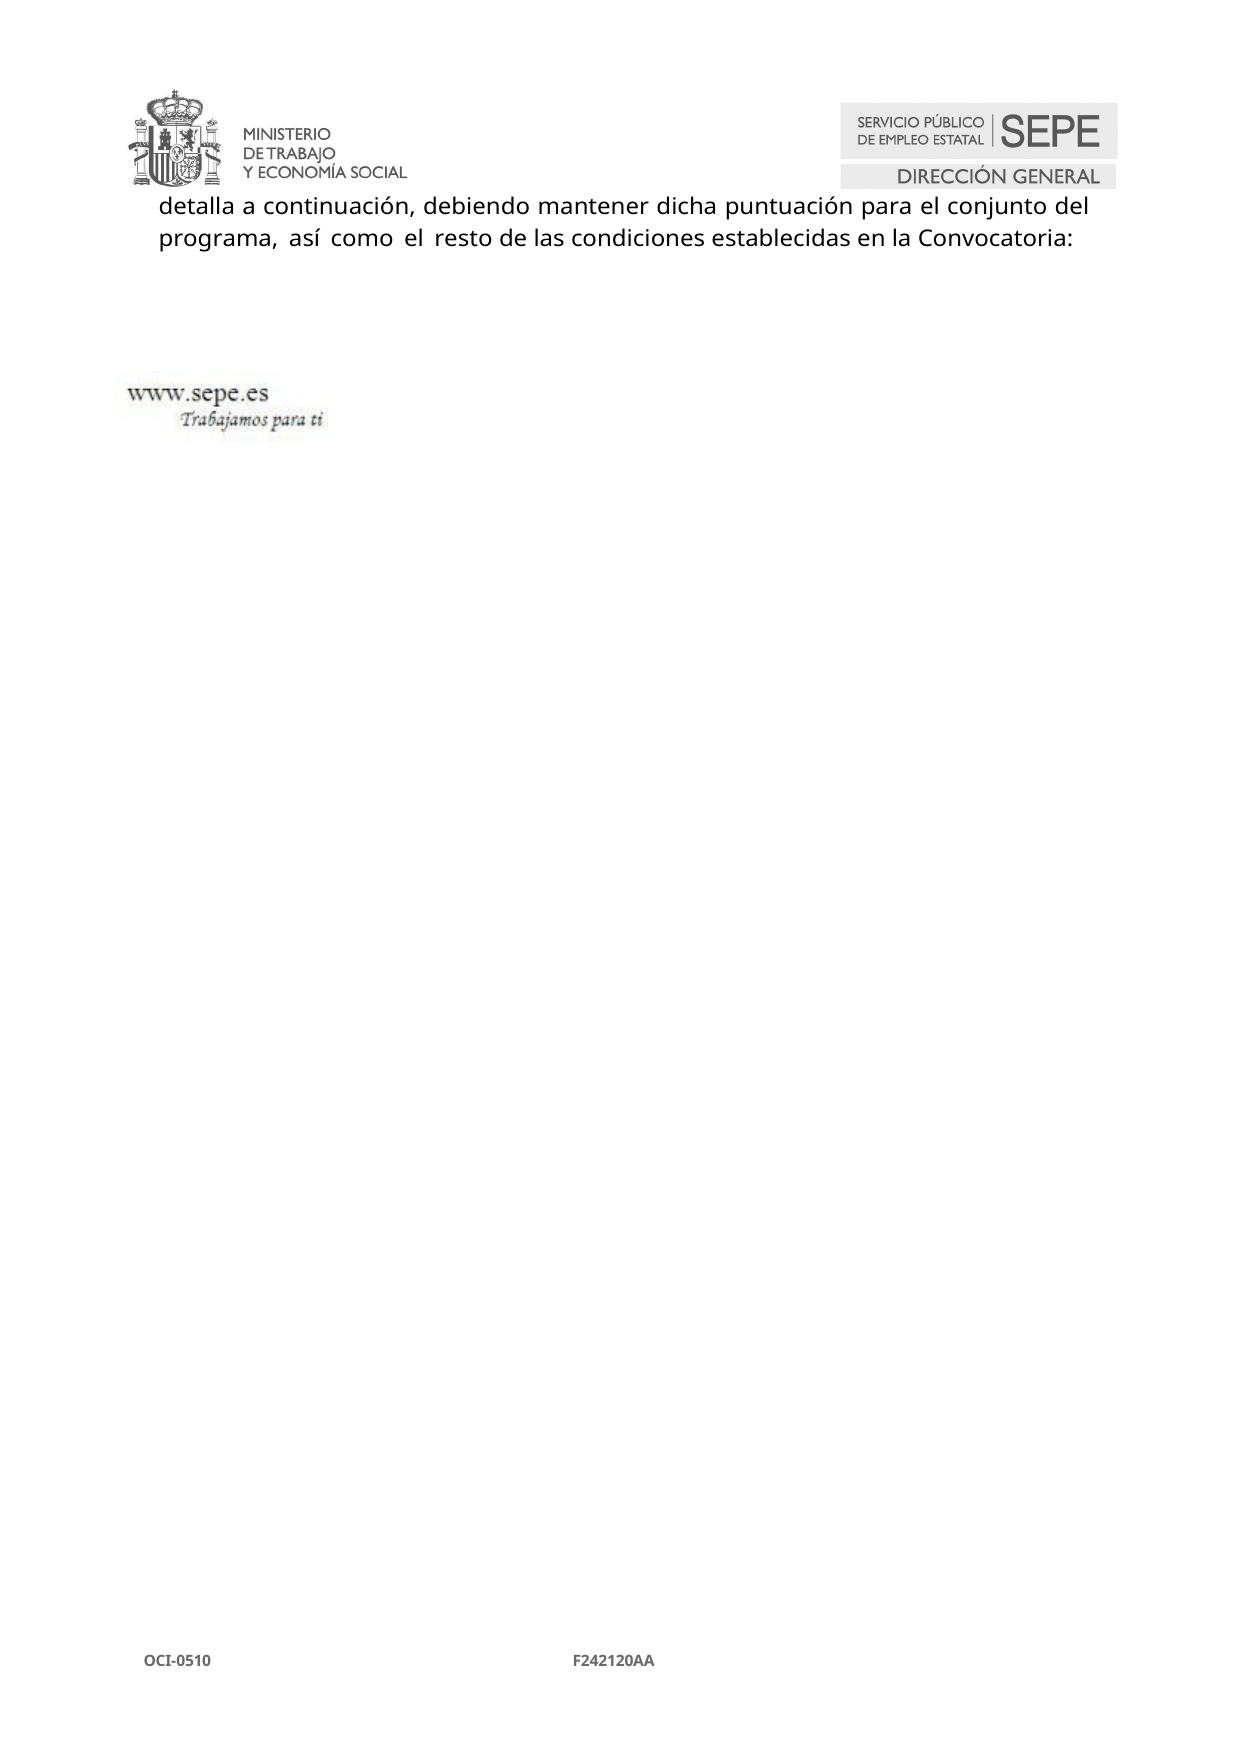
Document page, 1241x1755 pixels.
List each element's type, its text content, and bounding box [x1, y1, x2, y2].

text b.- Los beneficiarios deberán cumplir con las condiciones que determinaron el cálculo de la valoración técnica obtenida por la solicitud presentada, que se detalla a continuación, debiendo mantener dicha puntuación para el conjunto del programa, así como el resto de las condiciones establecidas en la Convocatoria: [123, 189, 1089, 253]
